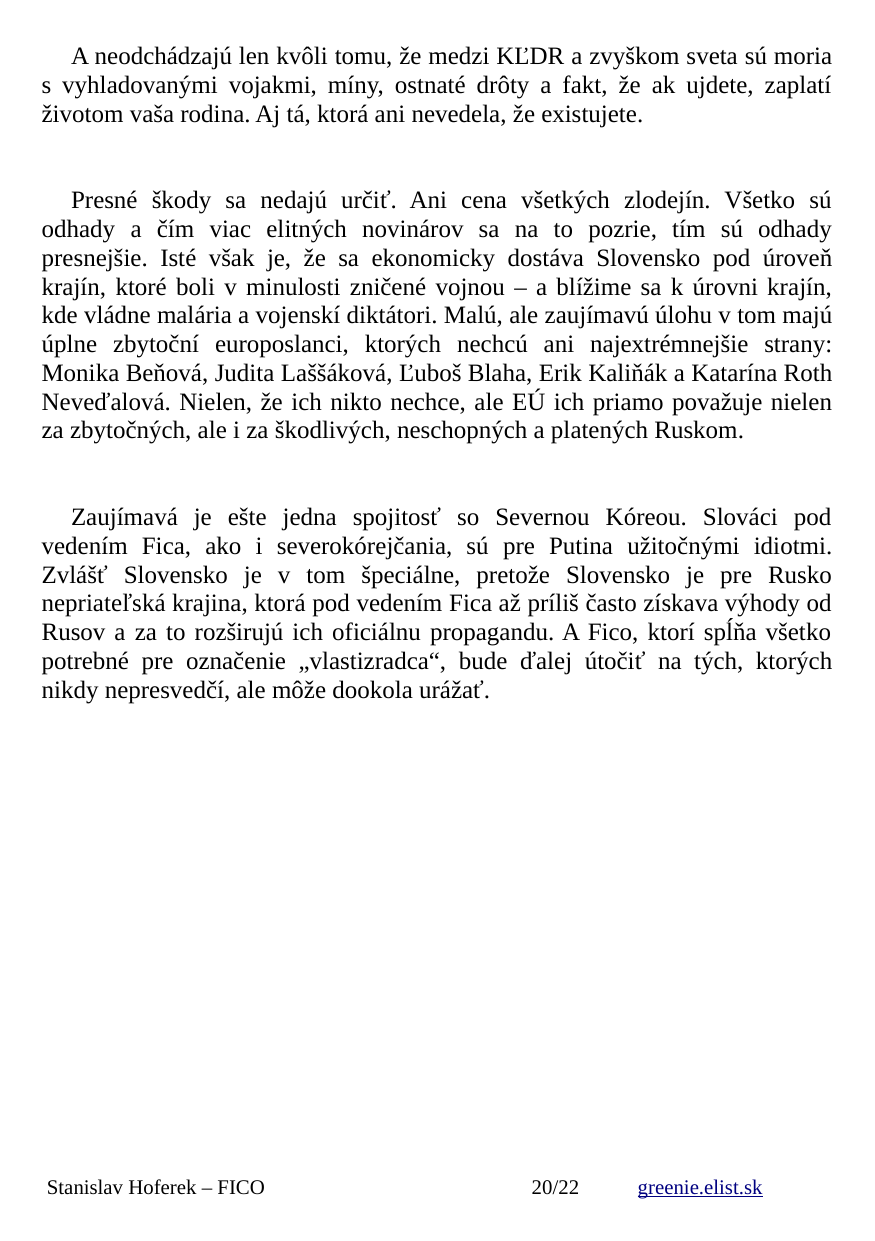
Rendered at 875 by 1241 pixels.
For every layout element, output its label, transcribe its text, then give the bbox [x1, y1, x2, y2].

text Zaujímavá je ešte jedna spojitosť so Severnou Kóreou. Slováci pod vedením Fica, ako i severokórejčania, sú pre Putina užitočnými idiotmi. Zvlášť Slovensko je v tom špeciálne, pretože Slovensko je pre Rusko nepriateľská krajina, ktorá pod vedením Fica až príliš často získava výhody od Rusov a za to rozširujú ich oficiálnu propagandu. A Fico, ktorí spĺňa všetko potrebné pre označenie „vlastizradca“, bude ďalej útočiť na tých, ktorých nikdy nepresvedčí, ale môže dookola urážať. [41, 502, 833, 703]
text Presné škody sa nedajú určiť. Ani cena všetkých zlodejín. Všetko sú odhady a čím viac elitných novinárov sa na to pozrie, tím sú odhady presnejšie. Isté však je, že sa ekonomicky dostáva Slovensko pod úroveň krajín, ktoré boli v minulosti zničené vojnou – a blížime sa k úrovni krajín, kde vládne malária a vojenskí diktátori. Malú, ale zaujímavú úlohu v tom majú úplne zbytoční europoslanci, ktorých nechcú ani najextrémnejšie strany: Monika Beňová, Judita Laššáková, Ľuboš Blaha, Erik Kaliňák a Katarína Roth Neveďalová. Nielen, že ich nikto nechce, ale EÚ ich priamo považuje nielen za zbytočných, ale i za škodlivých, neschopných a platených Ruskom. [41, 186, 833, 444]
text A neodchádzajú len kvôli tomu, že medzi KĽDR a zvyškom sveta sú moria s vyhladovanými vojakmi, míny, ostnaté drôty a fakt, že ak ujdete, zaplatí životom vaša rodina. Aj tá, ktorá ani nevedela, že existujete. [41, 41, 833, 128]
